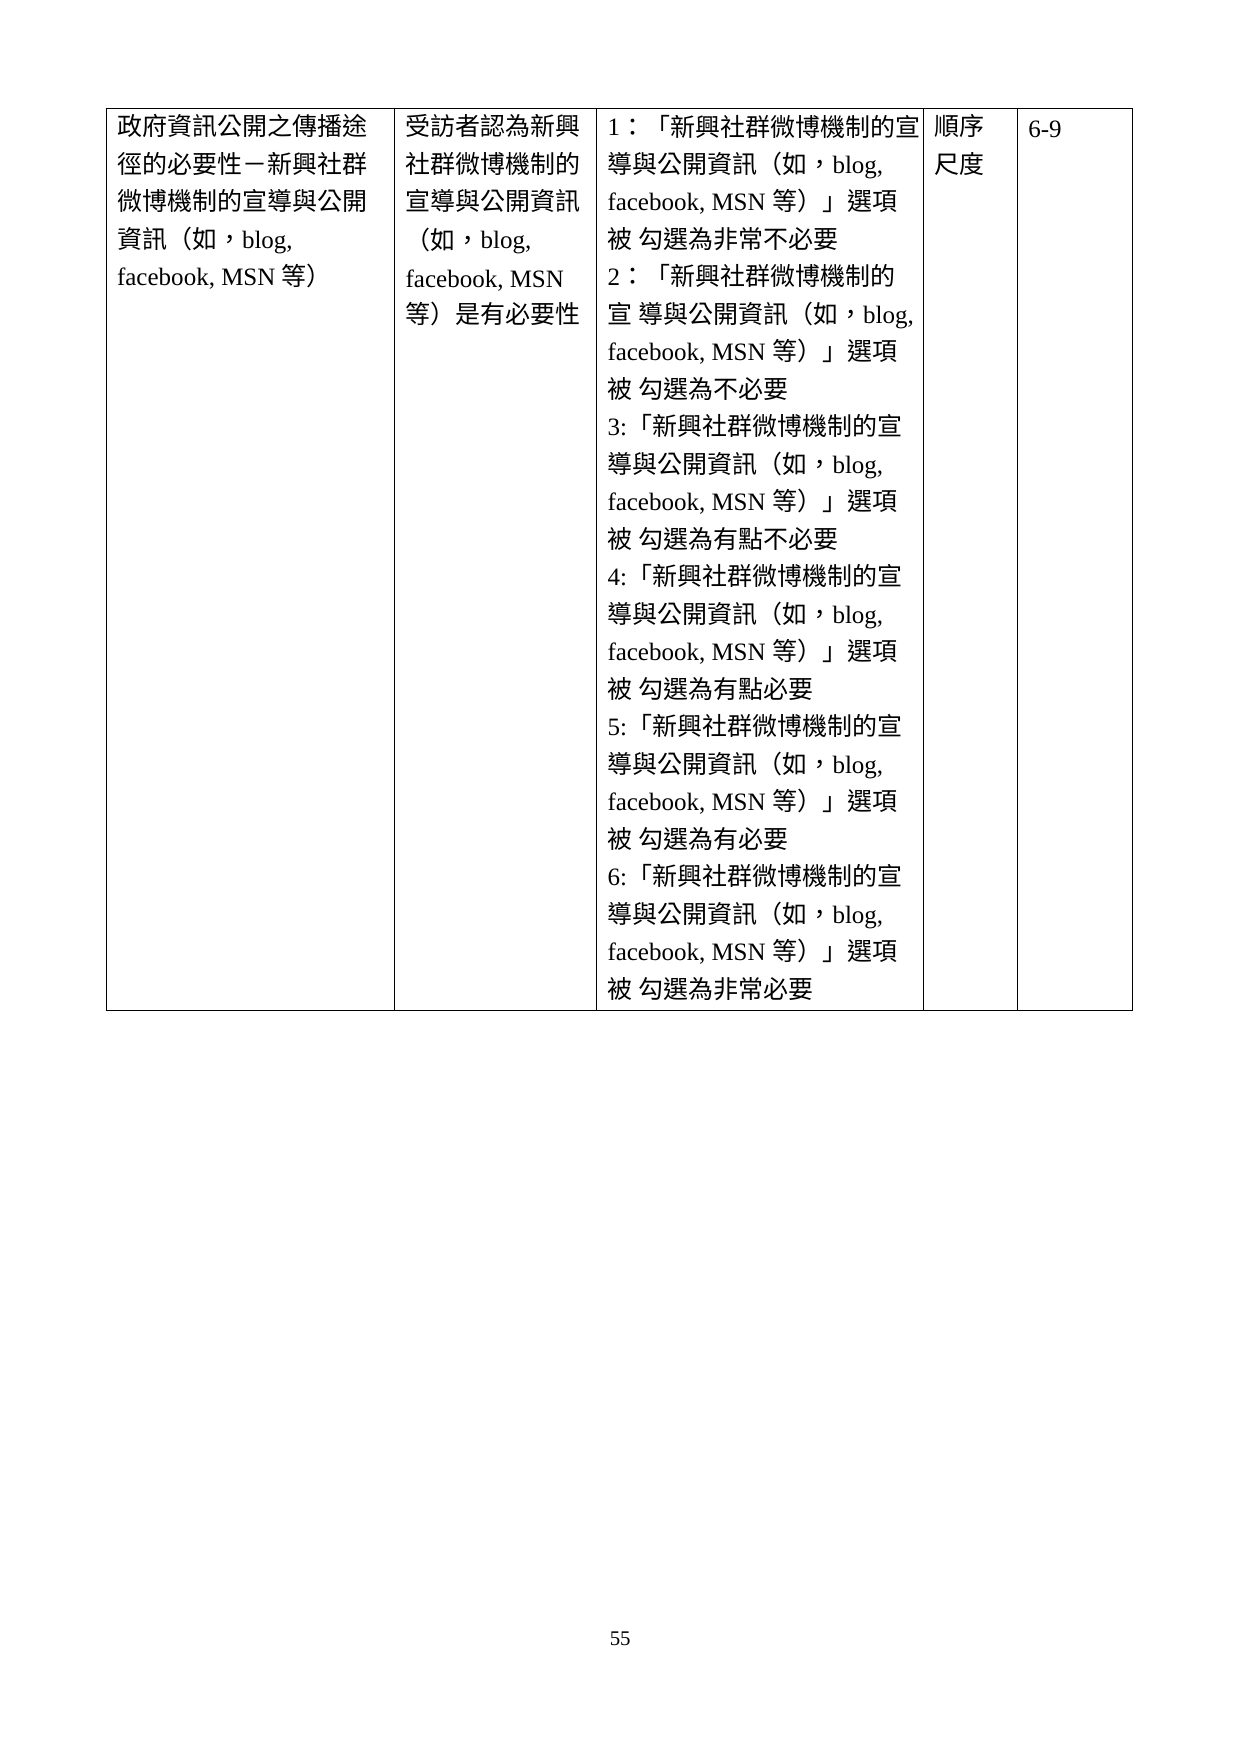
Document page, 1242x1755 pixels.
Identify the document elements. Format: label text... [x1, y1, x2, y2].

table_cell 政府資訊公開之傳播途 徑的必要性－新興社群 微博機制的宣導與公開 資訊（如，blog, facebook, MSN 等） [107, 109, 394, 1009]
table_cell 1：「新興社群微博機制的宣 導與公開資訊（如，blog, facebook, MSN 等）」選項被 勾選為非常不必要 2：「新興社群微博機制的宣 導與公開資訊（如，blog, facebook, MSN 等）」選項被 勾選為不必要 3:「新興社群微博機制的宣 導與公開資訊（如，blog, facebook, MSN 等）」選項被 勾選為有點不必要 4:「新興社群微博機制的宣 導與公開資訊（如，blog, facebook, MSN 等）」選項被 勾選為有點必要 5:「新興社群微博機制的宣 導與公開資訊（如，blog, facebook, MSN 等）」選項被 勾選為有必要 6:「新興社群微博機制的宣 導與公開資訊（如，blog, facebook, MSN 等）」選項被 勾選為非常必要 [597, 109, 923, 1009]
table_cell 順序 尺度 [924, 109, 1017, 1009]
table_cell 6-9 [1018, 109, 1132, 1009]
table_cell 受訪者認為新興 社群微博機制的 宣導與公開資訊 （如，blog, facebook, MSN 等）是有必要性 [395, 109, 596, 1009]
